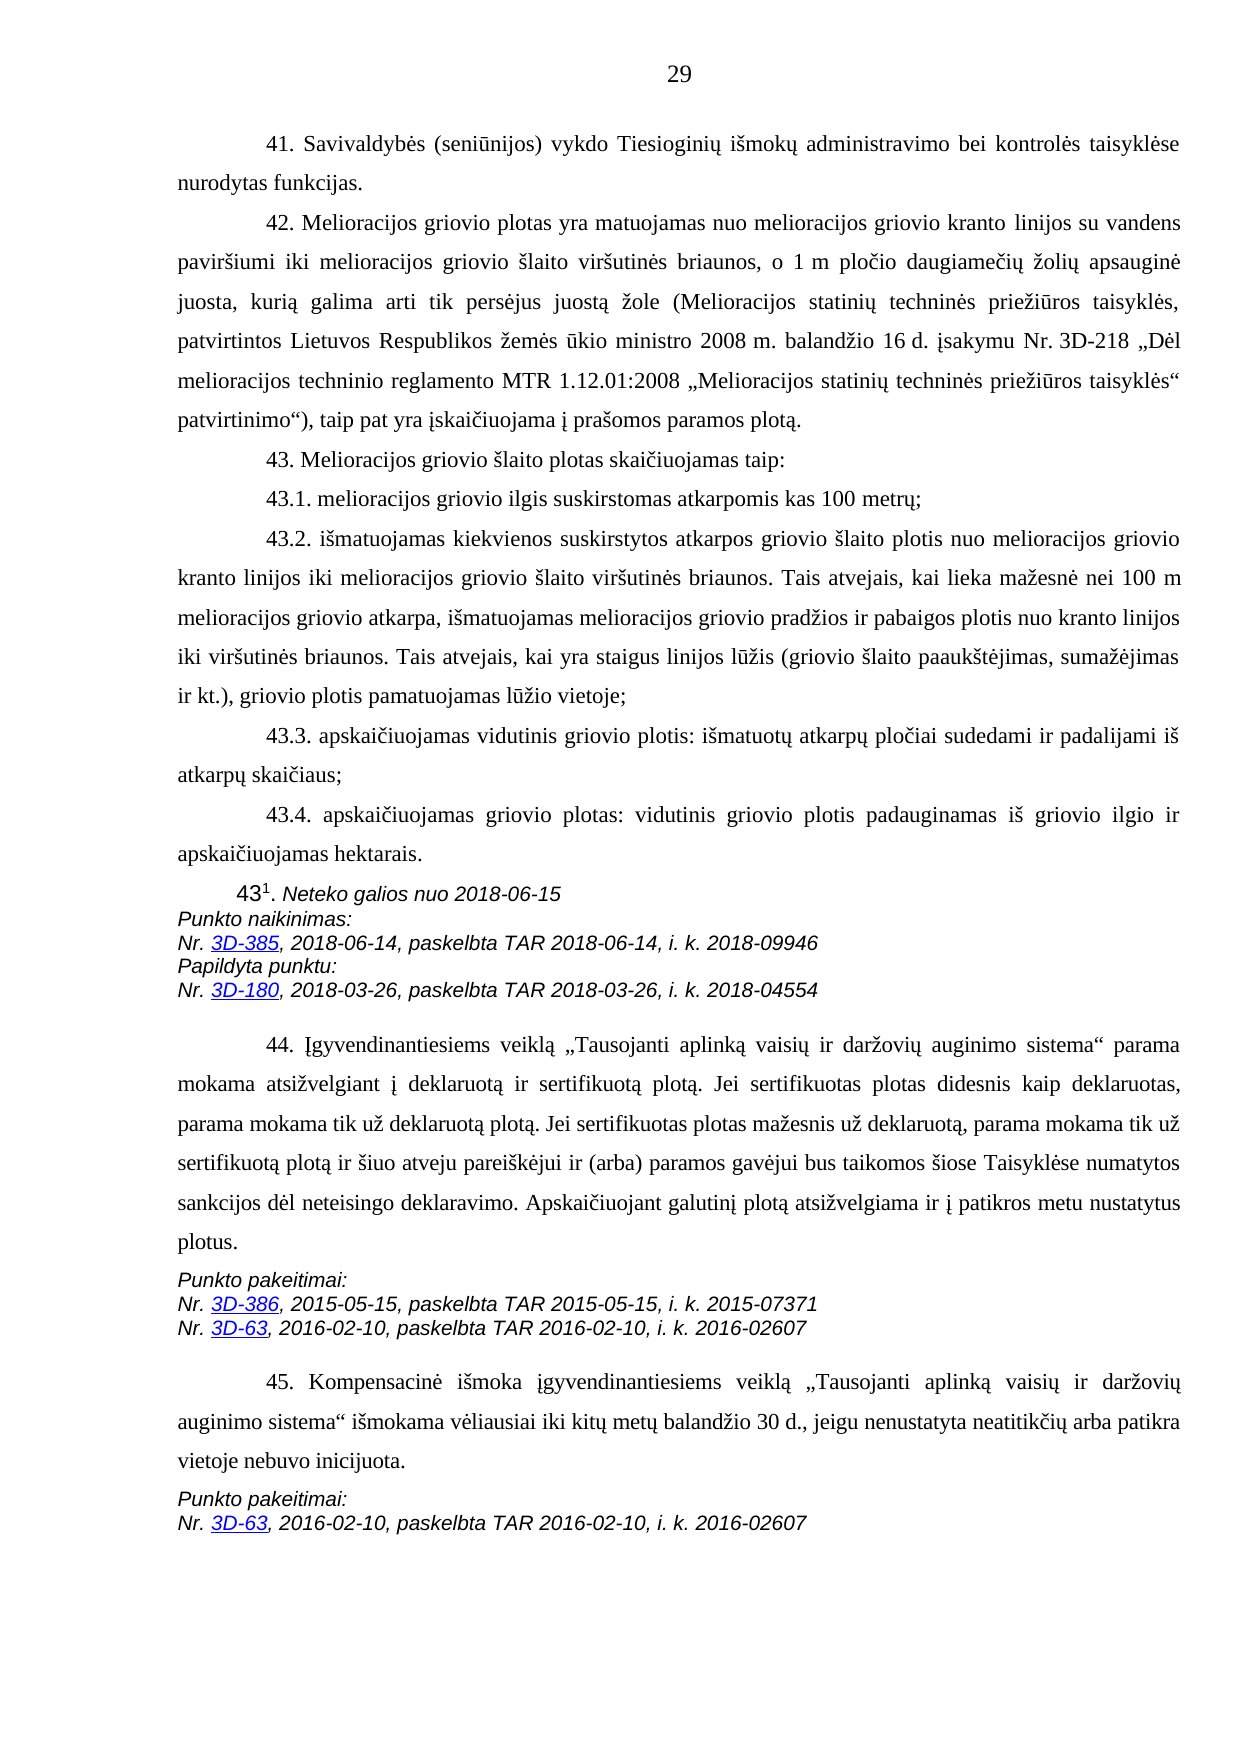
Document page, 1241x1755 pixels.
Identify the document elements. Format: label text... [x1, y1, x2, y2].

text 45. Kompensacinė išmoka įgyvendinantiesiems veiklą „Tausojanti aplinką vaisių ir daržovių auginimo sistema“ išmokama vėliausiai iki kitų metų balandžio 30 d., jeigu nenustatyta neatitikčių arba patikra vietoje nebuvo inicijuota. [177, 1368, 1181, 1474]
text Punkto pakeitimai: [177, 1487, 1181, 1511]
text 431. Neteko galios nuo 2018-06-15 [177, 880, 1181, 906]
text 43. Melioracijos griovio šlaito plotas skaičiuojamas taip: [177, 446, 1181, 472]
text Punkto pakeitimai: [177, 1268, 1181, 1292]
text 43.1. melioracijos griovio ilgis suskirstomas atkarpomis kas 100 metrų; [177, 485, 1181, 512]
text Nr. 3D-63, 2016-02-10, paskelbta TAR 2016-02-10, i. k. 2016-02607 [177, 1511, 1181, 1535]
text 43.3. apskaičiuojamas vidutinis griovio plotis: išmatuotų atkarpų pločiai sudedami ir padalijami iš atkarpų skaičiaus; [177, 722, 1181, 788]
text 43.2. išmatuojamas kiekvienos suskirstytos atkarpos griovio šlaito plotis nuo melioracijos griovio kranto linijos iki melioracijos griovio šlaito viršutinės briaunos. Tais atvejais, kai lieka mažesnė nei 100 m melioracijos griovio atkarpa, išmatuojamas melioracijos griovio pradžios ir pabaigos plotis nuo kranto linijos iki viršutinės briaunos. Tais atvejais, kai yra staigus linijos lūžis (griovio šlaito paaukštėjimas, sumažėjimas ir kt.), griovio plotis pamatuojamas lūžio vietoje; [177, 525, 1181, 709]
text Nr. 3D-180, 2018-03-26, paskelbta TAR 2018-03-26, i. k. 2018-04554 [177, 978, 1181, 1002]
text 43.4. apskaičiuojamas griovio plotas: vidutinis griovio plotis padauginamas iš griovio ilgio ir apskaičiuojamas hektarais. [177, 801, 1181, 867]
text Nr. 3D-385, 2018-06-14, paskelbta TAR 2018-06-14, i. k. 2018-09946 [177, 930, 1181, 954]
text 41. Savivaldybės (seniūnijos) vykdo Tiesioginių išmokų administravimo bei kontrolės taisyklėse nurodytas funkcijas. [177, 130, 1181, 196]
text 44. Įgyvendinantiesiems veiklą „Tausojanti aplinką vaisių ir daržovių auginimo sistema“ parama mokama atsižvelgiant į deklaruotą ir sertifikuotą plotą. Jei sertifikuotas plotas didesnis kaip deklaruotas, parama mokama tik už deklaruotą plotą. Jei sertifikuotas plotas mažesnis už deklaruotą, parama mokama tik už sertifikuotą plotą ir šiuo atveju pareiškėjui ir (arba) paramos gavėjui bus taikomos šiose Taisyklėse numatytos sankcijos dėl neteisingo deklaravimo. Apskaičiuojant galutinį plotą atsižvelgiama ir į patikros metu nustatytus plotus. [177, 1031, 1181, 1255]
text Punkto naikinimas: [177, 906, 1181, 930]
text Nr. 3D-386, 2015-05-15, paskelbta TAR 2015-05-15, i. k. 2015-07371 [177, 1292, 1181, 1316]
text Nr. 3D-63, 2016-02-10, paskelbta TAR 2016-02-10, i. k. 2016-02607 [177, 1316, 1181, 1340]
text 42. Melioracijos griovio plotas yra matuojamas nuo melioracijos griovio kranto linijos su vandens paviršiumi iki melioracijos griovio šlaito viršutinės briaunos, o 1 m pločio daugiamečių žolių apsauginė juosta, kurią galima arti tik persėjus juostą žole (Melioracijos statinių techninės priežiūros taisyklės, patvirtintos Lietuvos Respublikos žemės ūkio ministro 2008 m. balandžio 16 d. įsakymu Nr. 3D-218 „Dėl melioracijos techninio reglamento MTR 1.12.01:2008 „Melioracijos statinių techninės priežiūros taisyklės“ patvirtinimo“), taip pat yra įskaičiuojama į prašomos paramos plotą. [177, 209, 1181, 433]
text Papildyta punktu: [177, 954, 1181, 978]
